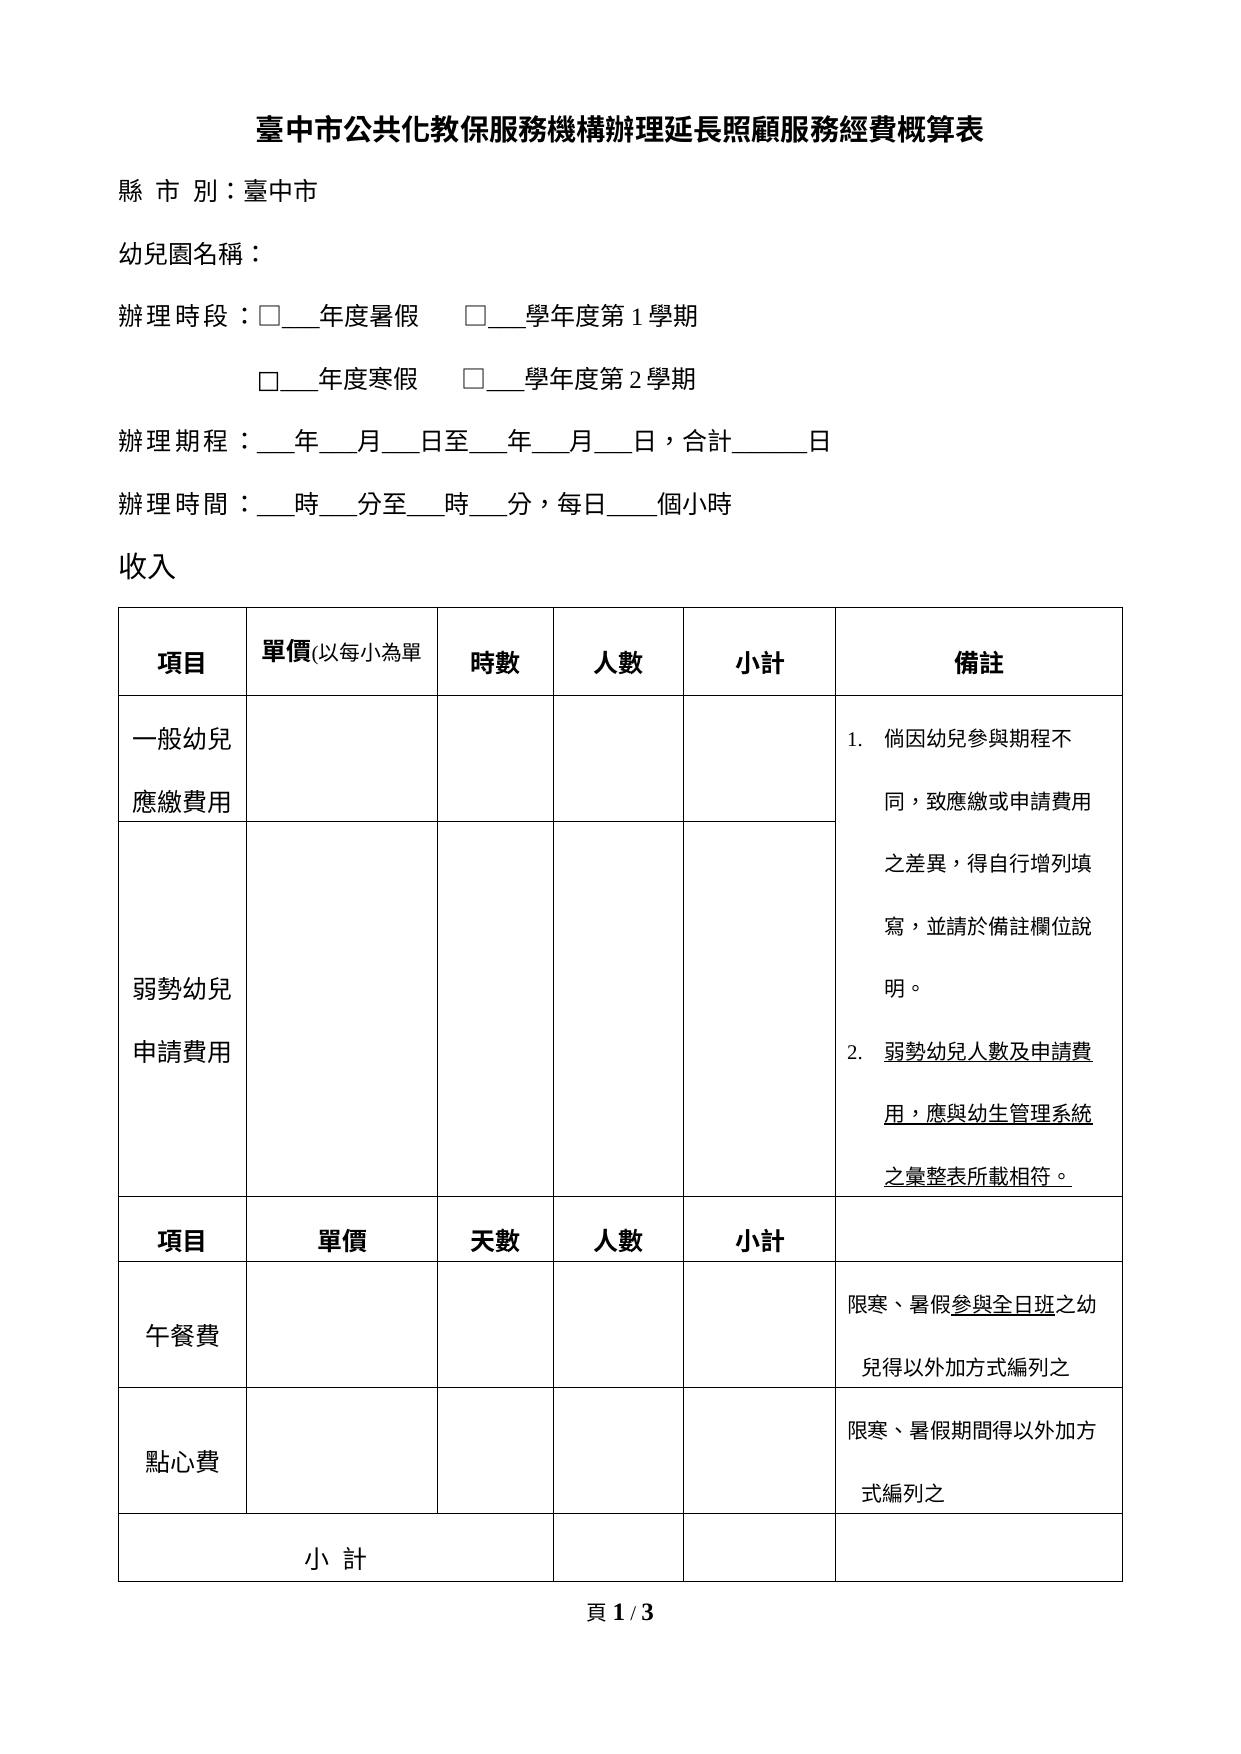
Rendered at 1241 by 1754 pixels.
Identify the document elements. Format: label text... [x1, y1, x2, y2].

table_header 單價(以每小為單位計) [247, 608, 437, 695]
table_cell [438, 1262, 553, 1387]
text 辦理時間：___時___分至___時___分，每日____個小時 [118, 461, 1122, 523]
text 臺中市公共化教保服務機構辦理延長照顧服務經費概算表 [118, 86, 1122, 148]
table_cell 小 計 [119, 1514, 553, 1581]
table_cell [247, 696, 437, 821]
table_cell [836, 1197, 1122, 1261]
table_cell 倘因幼兒參與期程不同，致應繳或申請費用之差異，得自行增列填寫，並請於備註欄位說明。 弱勢幼兒人數及申請費用，應與幼生管理系統之彙整表所載相符。 [836, 696, 1122, 1196]
table_cell [438, 822, 553, 1196]
text 收入 [118, 523, 1122, 586]
table_cell 午餐費 [119, 1262, 246, 1387]
table_cell [247, 1262, 437, 1387]
table_header 項目 [119, 608, 246, 695]
table_cell 弱勢幼兒 申請費用 [119, 822, 246, 1196]
table_header 人數 [554, 608, 683, 695]
table_cell 天數 [438, 1197, 553, 1261]
table_cell 單價 [247, 1197, 437, 1261]
table_cell 項目 [119, 1197, 246, 1261]
table_cell [836, 1514, 1122, 1581]
table_cell 人數 [554, 1197, 683, 1261]
text 辦理時段：□___年度暑假 □___學年度第1學期 [118, 273, 1122, 336]
table_header 備註 [836, 608, 1122, 695]
table_cell 限寒、暑假參與全日班之幼兒得以外加方式編列之 [836, 1262, 1122, 1387]
table_cell [554, 1388, 683, 1513]
table_cell [554, 822, 683, 1196]
table_cell [438, 696, 553, 821]
table_cell [684, 1514, 835, 1581]
text 縣 市 別：臺中市 [118, 148, 1122, 211]
table_cell [554, 1514, 683, 1581]
table_header 小計 [684, 608, 835, 695]
table_cell [684, 1388, 835, 1513]
table_cell 點心費 [119, 1388, 246, 1513]
table_header 時數 [438, 608, 553, 695]
table_cell [554, 696, 683, 821]
table_cell 小計 [684, 1197, 835, 1261]
table_cell [554, 1262, 683, 1387]
table_cell [684, 822, 835, 1196]
table_cell [247, 822, 437, 1196]
table_cell 限寒、暑假期間得以外加方式編列之 [836, 1388, 1122, 1513]
table_cell [684, 1262, 835, 1387]
table_cell [438, 1388, 553, 1513]
table_cell [684, 696, 835, 821]
text 辦理期程：___年___月___日至___年___月___日，合計______日 [118, 398, 1122, 461]
text 幼兒園名稱： [118, 211, 1122, 273]
table_cell 一般幼兒 應繳費用 [119, 696, 246, 821]
text □___年度寒假 □___學年度第2學期 [118, 336, 1122, 398]
table_cell [247, 1388, 437, 1513]
